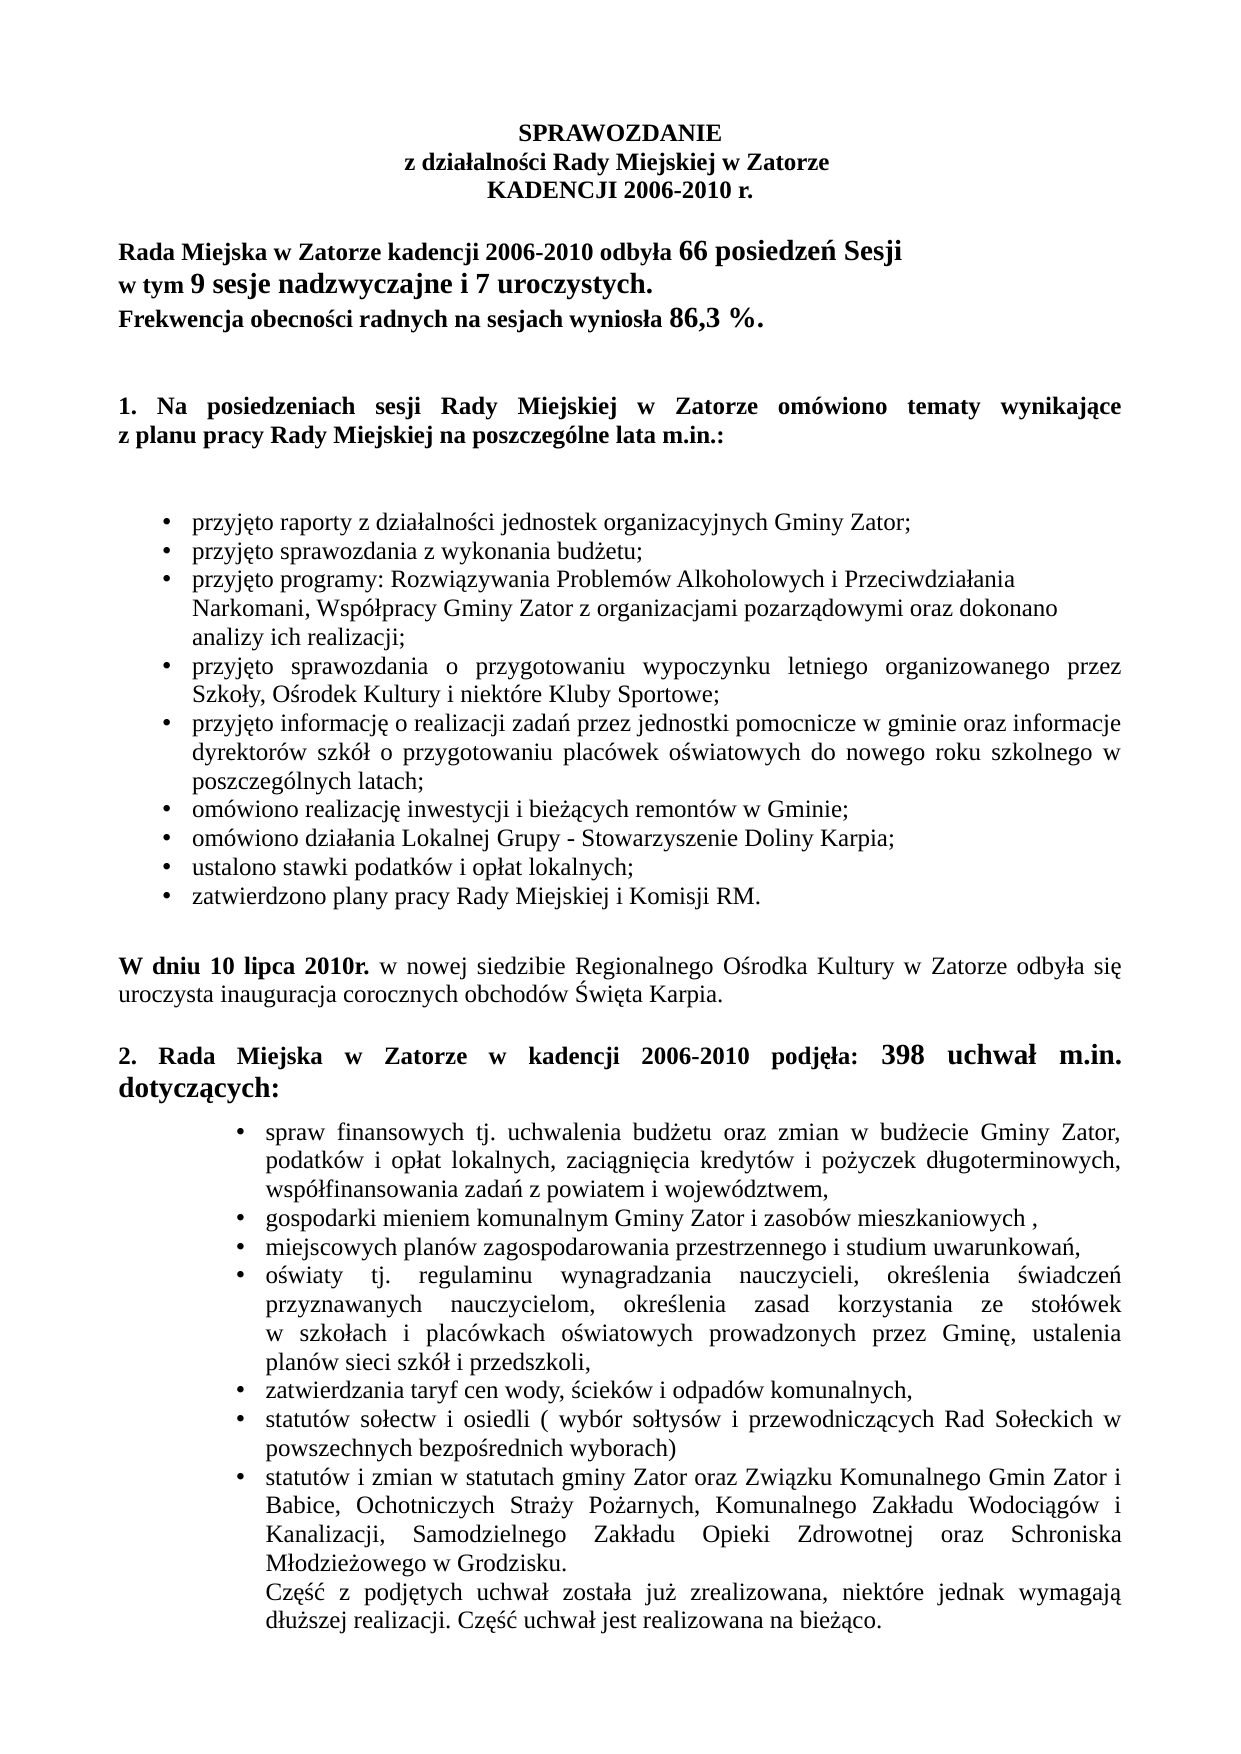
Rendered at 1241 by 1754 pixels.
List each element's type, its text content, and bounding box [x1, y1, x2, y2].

list spraw finansowych tj. uchwalenia budżetu oraz zmian w budżecie Gminy Zator, podatków i opłat lokalnych, zaciągnięcia kredytów i pożyczek długoterminowych, współfinansowania zadań z powiatem i województwem, [236, 1117, 1122, 1203]
list ustalono stawki podatków i opłat lokalnych; [162, 852, 1122, 881]
text w tym 9 sesje nadzwyczajne i 7 uroczystych. [118, 267, 1122, 300]
list przyjęto sprawozdania o przygotowaniu wypoczynku letniego organizowanego przez Szkoły, Ośrodek Kultury i niektóre Kluby Sportowe; [162, 651, 1122, 708]
list gospodarki mieniem komunalnym Gminy Zator i zasobów mieszkaniowych , [236, 1203, 1122, 1232]
list zatwierdzania taryf cen wody, ścieków i odpadów komunalnych, [236, 1375, 1122, 1404]
list miejscowych planów zagospodarowania przestrzennego i studium uwarunkowań, [236, 1232, 1122, 1260]
list omówiono działania Lokalnej Grupy - Stowarzyszenie Doliny Karpia; [162, 823, 1122, 852]
text 2. Rada Miejska w Zatorze w kadencji 2006-2010 podjęła: 398 uchwał m.in. dotyczących: [118, 1037, 1122, 1104]
list przyjęto programy: Rozwiązywania Problemów Alkoholowych i Przeciwdziałania Narkomani, Współpracy Gminy Zator z organizacjami pozarządowymi oraz dokonano analizy ich realizacji; [162, 564, 1122, 651]
text Frekwencja obecności radnych na sesjach wyniosła 86,3 %. [118, 300, 1122, 334]
list omówiono realizację inwestycji i bieżących remontów w Gminie; [162, 794, 1122, 823]
text KADENCJI 2006-2010 r. [118, 176, 1122, 204]
list przyjęto raporty z działalności jednostek organizacyjnych Gminy Zator; [162, 507, 1122, 536]
list przyjęto informację o realizacji zadań przez jednostki pomocnicze w gminie oraz informacje dyrektorów szkół o przygotowaniu placówek oświatowych do nowego roku szkolnego w poszczególnych latach; [162, 708, 1122, 794]
text 1. Na posiedzeniach sesji Rady Miejskiej w Zatorze omówiono tematy wynikające z planu pracy Rady Miejskiej na poszczególne lata m.in.: [118, 391, 1122, 449]
list przyjęto sprawozdania z wykonania budżetu; [162, 536, 1122, 564]
list zatwierdzono plany pracy Rady Miejskiej i Komisji RM. [162, 881, 1122, 909]
text W dniu 10 lipca 2010r. w nowej siedzibie Regionalnego Ośrodka Kultury w Zatorze odbyła się uroczysta inauguracja corocznych obchodów Święta Karpia. [118, 951, 1122, 1008]
text z działalności Rady Miejskiej w Zatorze [118, 147, 1122, 176]
text SPRAWOZDANIE [118, 118, 1122, 147]
list oświaty tj. regulaminu wynagradzania nauczycieli, określenia świadczeń przyznawanych nauczycielom, określenia zasad korzystania ze stołówek w szkołach i placówkach oświatowych prowadzonych przez Gminę, ustalenia planów sieci szkół i przedszkoli, [236, 1260, 1122, 1375]
list Część z podjętych uchwał została już zrealizowana, niektóre jednak wymagają dłuższej realizacji. Część uchwał jest realizowana na bieżąco. [236, 1577, 1122, 1634]
text Rada Miejska w Zatorze kadencji 2006-2010 odbyła 66 posiedzeń Sesji [118, 233, 1122, 267]
list statutów sołectw i osiedli ( wybór sołtysów i przewodniczących Rad Sołeckich w powszechnych bezpośrednich wyborach) [236, 1404, 1122, 1462]
list statutów i zmian w statutach gminy Zator oraz Związku Komunalnego Gmin Zator i Babice, Ochotniczych Straży Pożarnych, Komunalnego Zakładu Wodociągów i Kanalizacji, Samodzielnego Zakładu Opieki Zdrowotnej oraz Schroniska Młodzieżowego w Grodzisku. [236, 1462, 1122, 1577]
